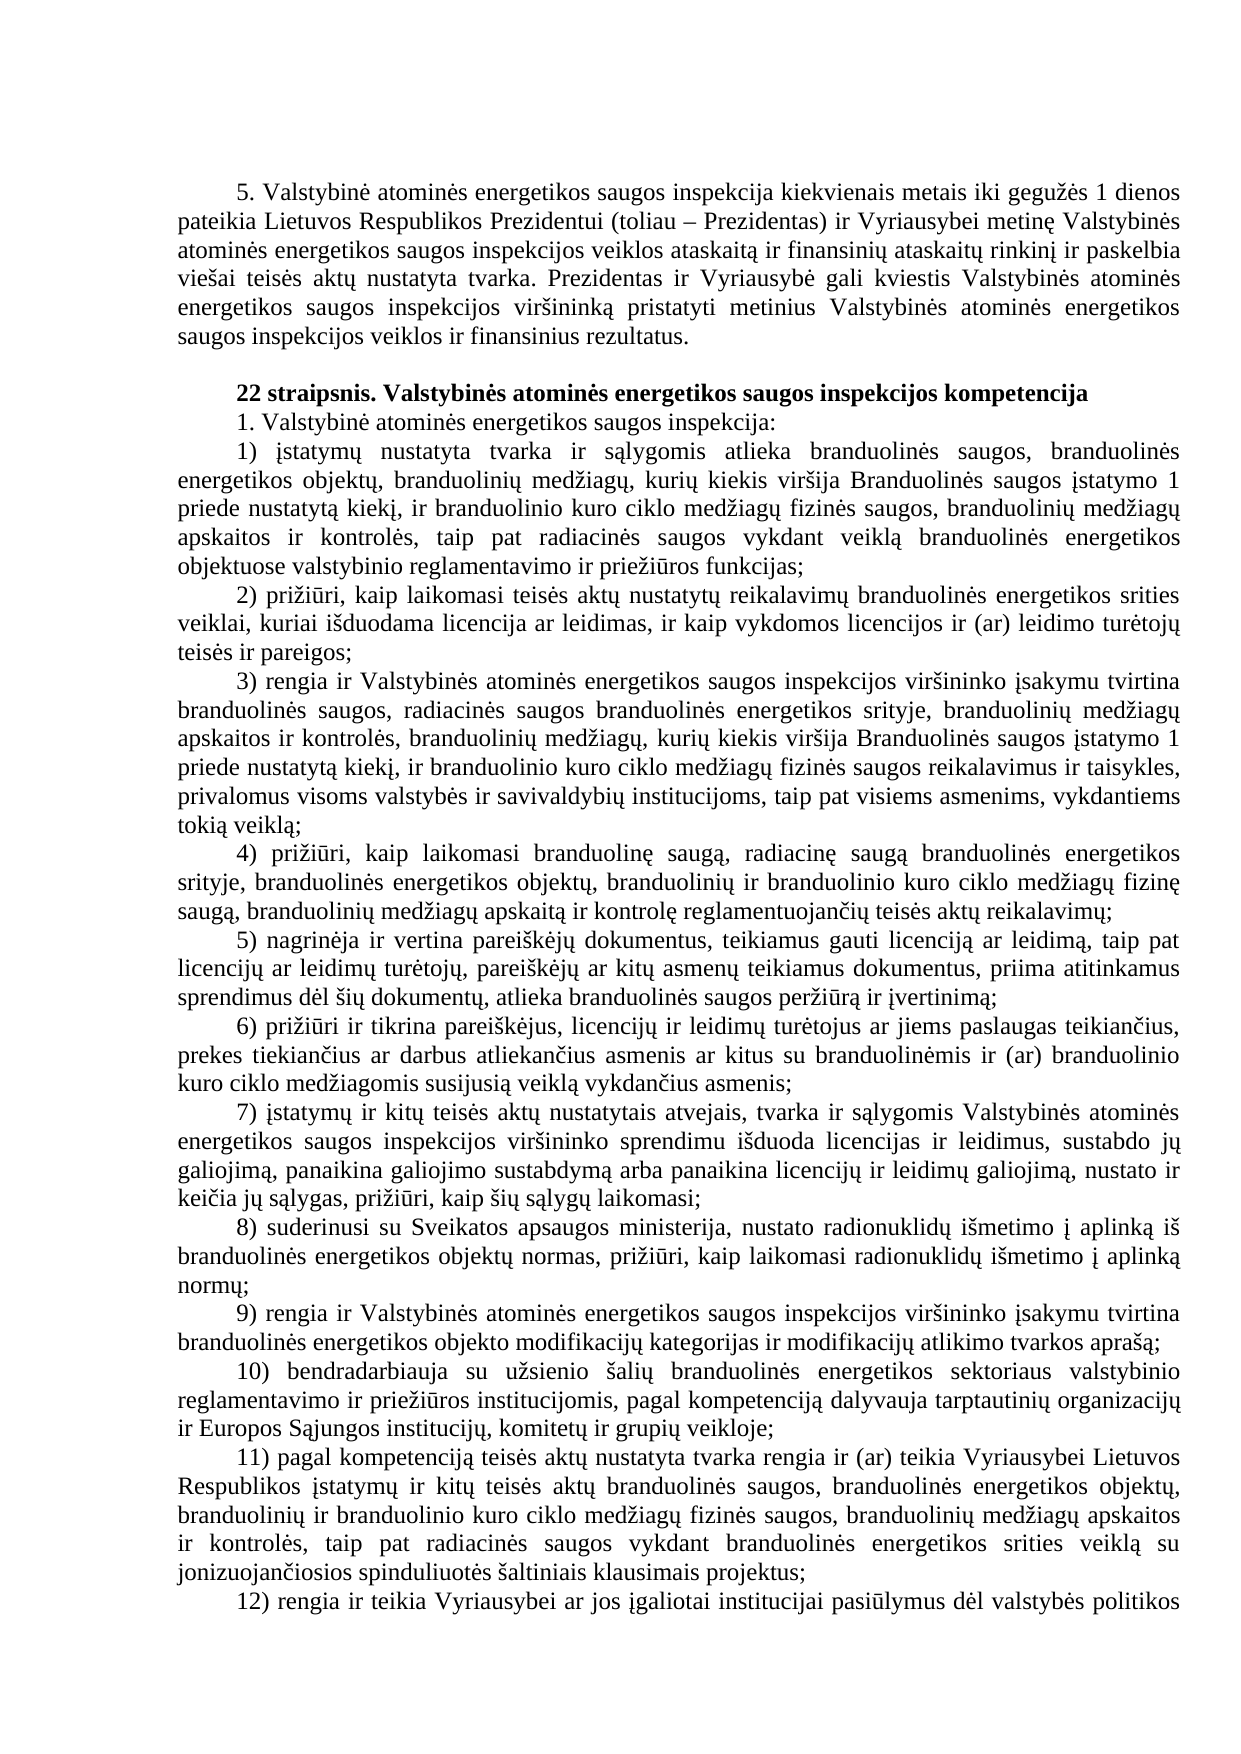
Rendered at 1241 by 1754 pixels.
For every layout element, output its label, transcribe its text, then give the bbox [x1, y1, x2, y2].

text 1) įstatymų nustatyta tvarka ir sąlygomis atlieka branduolinės saugos, branduolinės energetikos objektų, branduolinių medžiagų, kurių kiekis viršija Branduolinės saugos įstatymo 1 priede nustatytą kiekį, ir branduolinio kuro ciklo medžiagų fizinės saugos, branduolinių medžiagų apskaitos ir kontrolės, taip pat radiacinės saugos vykdant veiklą branduolinės energetikos objektuose valstybinio reglamentavimo ir priežiūros funkcijas; [177, 436, 1181, 580]
text 7) įstatymų ir kitų teisės aktų nustatytais atvejais, tvarka ir sąlygomis Valstybinės atominės energetikos saugos inspekcijos viršininko sprendimu išduoda licencijas ir leidimus, sustabdo jų galiojimą, panaikina galiojimo sustabdymą arba panaikina licencijų ir leidimų galiojimą, nustato ir keičia jų sąlygas, prižiūri, kaip šių sąlygų laikomasi; [177, 1097, 1181, 1212]
text 8) suderinusi su Sveikatos apsaugos ministerija, nustato radionuklidų išmetimo į aplinką iš branduolinės energetikos objektų normas, prižiūri, kaip laikomasi radionuklidų išmetimo į aplinką normų; [177, 1212, 1181, 1298]
text 12) rengia ir teikia Vyriausybei ar jos įgaliotai institucijai pasiūlymus dėl valstybės politikos [177, 1586, 1181, 1615]
text 10) bendradarbiauja su užsienio šalių branduolinės energetikos sektoriaus valstybinio reglamentavimo ir priežiūros institucijomis, pagal kompetenciją dalyvauja tarptautinių organizacijų ir Europos Sąjungos institucijų, komitetų ir grupių veikloje; [177, 1356, 1181, 1442]
text 5) nagrinėja ir vertina pareiškėjų dokumentus, teikiamus gauti licenciją ar leidimą, taip pat licencijų ar leidimų turėtojų, pareiškėjų ar kitų asmenų teikiamus dokumentus, priima atitinkamus sprendimus dėl šių dokumentų, atlieka branduolinės saugos peržiūrą ir įvertinimą; [177, 925, 1181, 1011]
text 11) pagal kompetenciją teisės aktų nustatyta tvarka rengia ir (ar) teikia Vyriausybei Lietuvos Respublikos įstatymų ir kitų teisės aktų branduolinės saugos, branduolinės energetikos objektų, branduolinių ir branduolinio kuro ciklo medžiagų fizinės saugos, branduolinių medžiagų apskaitos ir kontrolės, taip pat radiacinės saugos vykdant branduolinės energetikos srities veiklą su jonizuojančiosios spinduliuotės šaltiniais klausimais projektus; [177, 1442, 1181, 1586]
text 2) prižiūri, kaip laikomasi teisės aktų nustatytų reikalavimų branduolinės energetikos srities veiklai, kuriai išduodama licencija ar leidimas, ir kaip vykdomos licencijos ir (ar) leidimo turėtojų teisės ir pareigos; [177, 580, 1181, 666]
text 1. Valstybinė atominės energetikos saugos inspekcija: [177, 407, 1181, 436]
text 5. Valstybinė atominės energetikos saugos inspekcija kiekvienais metais iki gegužės 1 dienos pateikia Lietuvos Respublikos Prezidentui (toliau – Prezidentas) ir Vyriausybei metinę Valstybinės atominės energetikos saugos inspekcijos veiklos ataskaitą ir finansinių ataskaitų rinkinį ir paskelbia viešai teisės aktų nustatyta tvarka. Prezidentas ir Vyriausybė gali kviestis Valstybinės atominės energetikos saugos inspekcijos viršininką pristatyti metinius Valstybinės atominės energetikos saugos inspekcijos veiklos ir finansinius rezultatus. [177, 177, 1181, 350]
text 4) prižiūri, kaip laikomasi branduolinę saugą, radiacinę saugą branduolinės energetikos srityje, branduolinės energetikos objektų, branduolinių ir branduolinio kuro ciklo medžiagų fizinę saugą, branduolinių medžiagų apskaitą ir kontrolę reglamentuojančių teisės aktų reikalavimų; [177, 838, 1181, 925]
text 22 straipsnis. Valstybinės atominės energetikos saugos inspekcijos kompetencija [177, 378, 1181, 407]
text 6) prižiūri ir tikrina pareiškėjus, licencijų ir leidimų turėtojus ar jiems paslaugas teikiančius, prekes tiekiančius ar darbus atliekančius asmenis ar kitus su branduolinėmis ir (ar) branduolinio kuro ciklo medžiagomis susijusią veiklą vykdančius asmenis; [177, 1011, 1181, 1097]
text 9) rengia ir Valstybinės atominės energetikos saugos inspekcijos viršininko įsakymu tvirtina branduolinės energetikos objekto modifikacijų kategorijas ir modifikacijų atlikimo tvarkos aprašą; [177, 1298, 1181, 1356]
text 3) rengia ir Valstybinės atominės energetikos saugos inspekcijos viršininko įsakymu tvirtina branduolinės saugos, radiacinės saugos branduolinės energetikos srityje, branduolinių medžiagų apskaitos ir kontrolės, branduolinių medžiagų, kurių kiekis viršija Branduolinės saugos įstatymo 1 priede nustatytą kiekį, ir branduolinio kuro ciklo medžiagų fizinės saugos reikalavimus ir taisykles, privalomus visoms valstybės ir savivaldybių institucijoms, taip pat visiems asmenims, vykdantiems tokią veiklą; [177, 666, 1181, 838]
